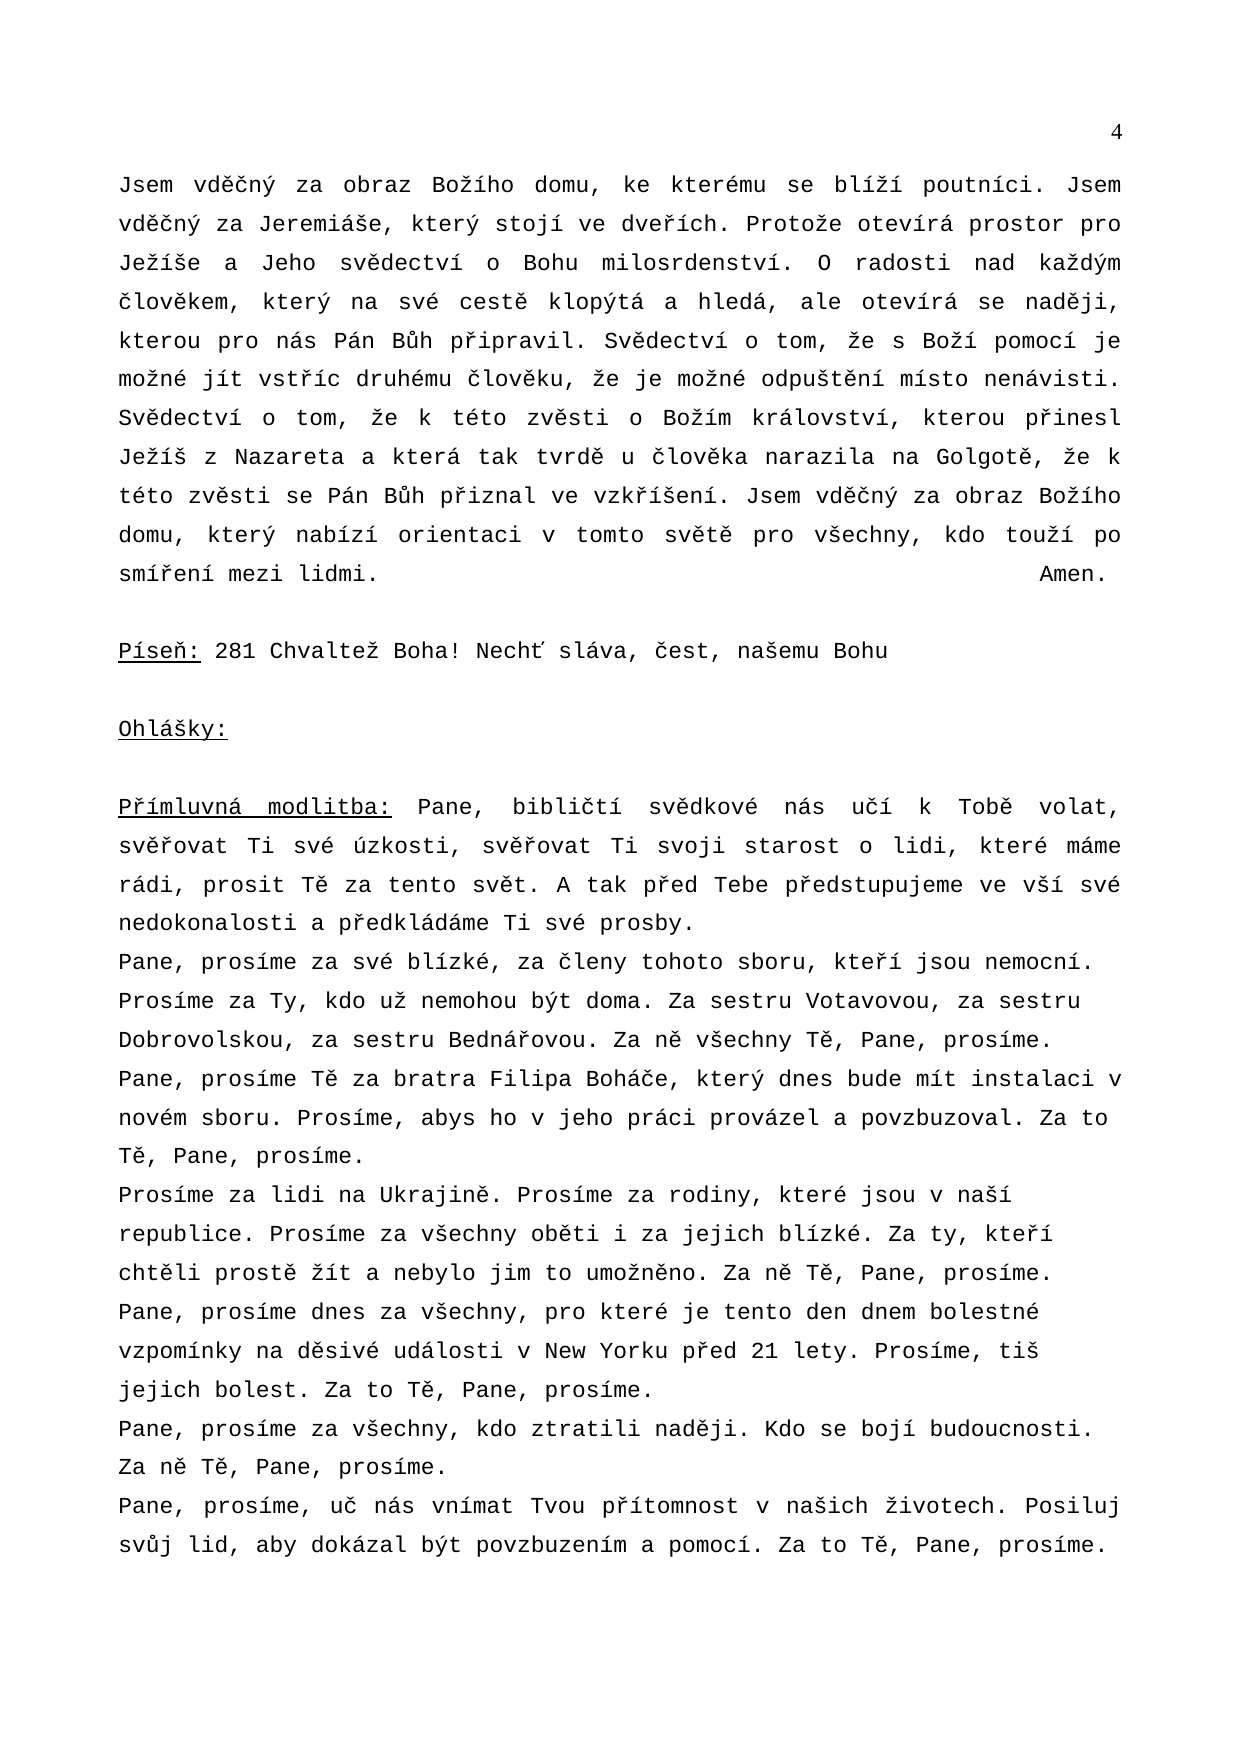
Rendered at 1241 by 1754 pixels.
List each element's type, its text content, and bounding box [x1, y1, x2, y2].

text Prosíme za lidi na Ukrajině. Prosíme za rodiny, které jsou v naší republice. Prosíme za všechny oběti i za jejich blízké. Za ty, kteří chtěli prostě žít a nebylo jim to umožněno. Za ně Tě, Pane, prosíme. [118, 1184, 1122, 1287]
text Pane, prosíme Tě za bratra Filipa Boháče, který dnes bude mít instalaci v novém sboru. Prosíme, abys ho v jeho práci provázel a povzbuzoval. Za to Tě, Pane, prosíme. [118, 1067, 1122, 1171]
text Ohlášky: [118, 717, 1122, 743]
text Píseň: 281 Chvaltež Boha! Nechť sláva, čest, našemu Bohu [118, 640, 1122, 666]
text Pane, prosíme za své blízké, za členy tohoto sboru, kteří jsou nemocní. Prosíme za Ty, kdo už nemohou být doma. Za sestru Votavovou, za sestru Dobrovolskou, za sestru Bednářovou. Za ně všechny Tě, Pane, prosíme. [118, 951, 1122, 1054]
text Pane, prosíme dnes za všechny, pro které je tento den dnem bolestné vzpomínky na děsivé události v New Yorku před 21 lety. Prosíme, tiš jejich bolest. Za to Tě, Pane, prosíme. [118, 1300, 1122, 1404]
text Pane, prosíme za všechny, kdo ztratili naději. Kdo se bojí budoucnosti. Za ně Tě, Pane, prosíme. [118, 1417, 1122, 1482]
text Přímluvná modlitba: Pane, bibličtí svědkové nás učí k Tobě volat, svěřovat Ti své úzkosti, svěřovat Ti svoji starost o lidi, které máme rádi, prosit Tě za tento svět. A tak před Tebe předstupujeme ve vší své nedokonalosti a předkládáme Ti své prosby. [118, 795, 1122, 938]
text Pane, prosíme, uč nás vnímat Tvou přítomnost v našich životech. Posiluj svůj lid, aby dokázal být povzbuzením a pomocí. Za to Tě, Pane, prosíme. [118, 1494, 1122, 1559]
text Jsem vděčný za obraz Božího domu, ke kterému se blíží poutníci. Jsem vděčný za Jeremiáše, který stojí ve dveřích. Protože otevírá prostor pro Ježíše a Jeho svědectví o Bohu milosrdenství. O radosti nad každým člověkem, který na své cestě klopýtá a hledá, ale otevírá se naději, kterou pro nás Pán Bůh připravil. Svědectví o tom, že s Boží pomocí je možné jít vstříc druhému člověku, že je možné odpuštění místo nenávisti. Svědectví o tom, že k této zvěsti o Božím království, kterou přinesl Ježíš z Nazareta a která tak tvrdě u člověka narazila na Golgotě, že k této zvěsti se Pán Bůh přiznal ve vzkříšení. Jsem vděčný za obraz Božího domu, který nabízí orientaci v tomto světě pro všechny, kdo touží po smíření mezi lidmi. Amen. [118, 173, 1122, 588]
